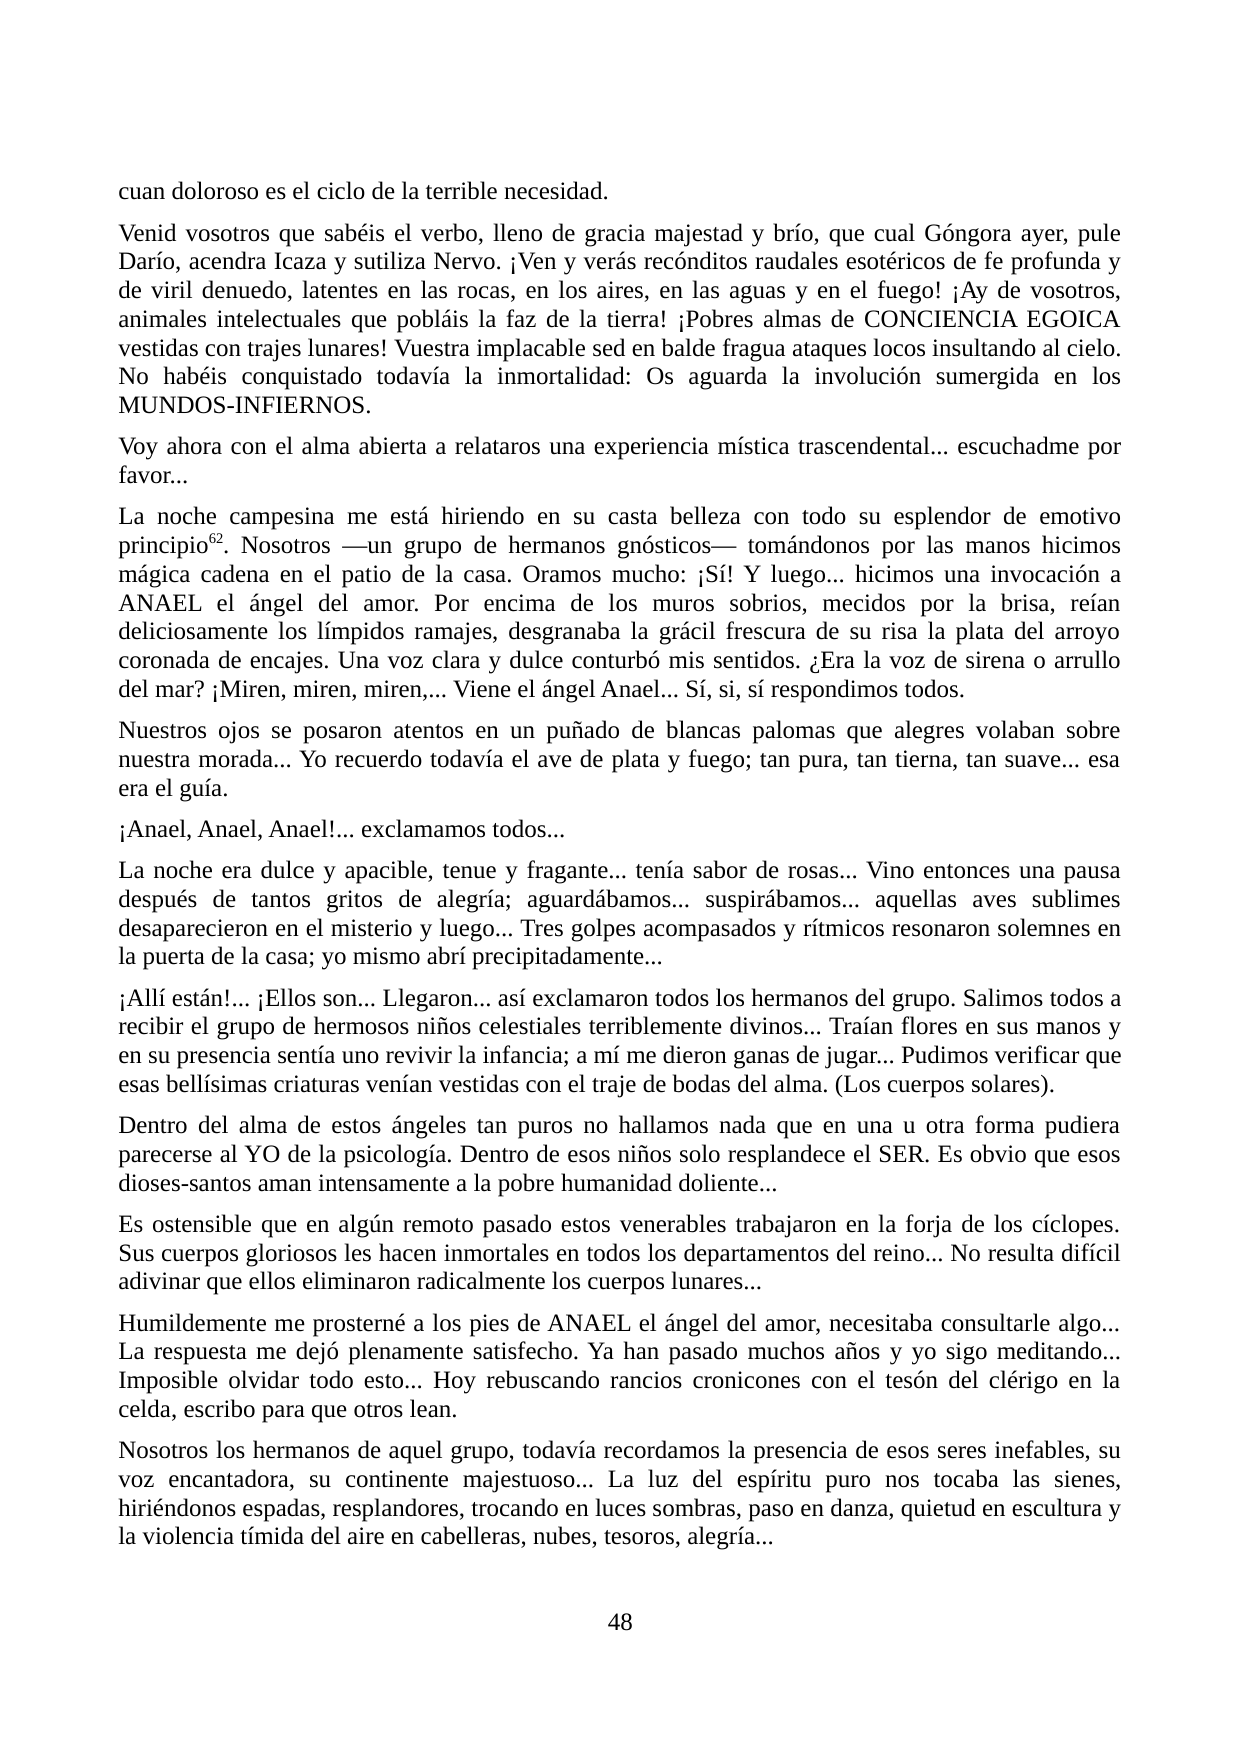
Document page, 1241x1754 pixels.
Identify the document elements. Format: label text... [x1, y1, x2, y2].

text Venid vosotros que sabéis el verbo, lleno de gracia majestad y brío, que cual Góngora ayer, pule Darío, acendra Icaza y sutiliza Nervo. ¡Ven y verás recónditos raudales esotéricos de fe profunda y de viril denuedo, latentes en las rocas, en los aires, en las aguas y en el fuego! ¡Ay de vosotros, animales intelectuales que pobláis la faz de la tierra! ¡Pobres almas de CONCIENCIA EGOICA vestidas con trajes lunares! Vuestra implacable sed en balde fragua ataques locos insultando al cielo. No habéis conquistado todavía la inmortalidad: Os aguarda la involución sumergida en los MUNDOS-INFIERNOS. [118, 218, 1122, 419]
text Nosotros los hermanos de aquel grupo, todavía recordamos la presencia de esos seres inefables, su voz encantadora, su continente majestuoso... La luz del espíritu puro nos tocaba las sienes, hiriéndonos espadas, resplandores, trocando en luces sombras, paso en danza, quietud en escultura y la violencia tímida del aire en cabelleras, nubes, tesoros, alegría... [118, 1435, 1122, 1550]
text Humildemente me prosterné a los pies de ANAEL el ángel del amor, necesitaba consultarle algo... La respuesta me dejó plenamente satisfecho. Ya han pasado muchos años y yo sigo meditando... Imposible olvidar todo esto... Hoy rebuscando rancios cronicones con el tesón del clérigo en la celda, escribo para que otros lean. [118, 1308, 1122, 1423]
text La noche campesina me está hiriendo en su casta belleza con todo su esplendor de emotivo principio. Nosotros —un grupo de hermanos gnósticos— tomándonos por las manos hicimos mágica cadena en el patio de la casa. Oramos mucho: ¡Sí! Y luego... hicimos una invocación a ANAEL el ángel del amor. Por encima de los muros sobrios, mecidos por la brisa, reían deliciosamente los límpidos ramajes, desgranaba la grácil frescura de su risa la plata del arroyo coronada de encajes. Una voz clara y dulce conturbó mis sentidos. ¿Era la voz de sirena o arrullo del mar? ¡Miren, miren, miren,... Viene el ángel Anael... Sí, si, sí respondimos todos. [118, 501, 1122, 703]
text La noche era dulce y apacible, tenue y fragante... tenía sabor de rosas... Vino entonces una pausa después de tantos gritos de alegría; aguardábamos... suspirábamos... aquellas aves sublimes desaparecieron en el misterio y luego... Tres golpes acompasados y rítmicos resonaron solemnes en la puerta de la casa; yo mismo abrí precipitadamente... [118, 855, 1122, 970]
text Es ostensible que en algún remoto pasado estos venerables trabajaron en la forja de los cíclopes. Sus cuerpos gloriosos les hacen inmortales en todos los departamentos del reino... No resulta difícil adivinar que ellos eliminaron radicalmente los cuerpos lunares... [118, 1209, 1122, 1295]
text Dentro del alma de estos ángeles tan puros no hallamos nada que en una u otra forma pudiera parecerse al YO de la psicología. Dentro de esos niños solo resplandece el SER. Es obvio que esos dioses-santos aman intensamente a la pobre humanidad doliente... [118, 1110, 1122, 1196]
text Nuestros ojos se posaron atentos en un puñado de blancas palomas que alegres volaban sobre nuestra morada... Yo recuerdo todavía el ave de plata y fuego; tan pura, tan tierna, tan suave... esa era el guía. [118, 715, 1122, 801]
text ¡Anael, Anael, Anael!... exclamamos todos... [118, 814, 1122, 843]
text Voy ahora con el alma abierta a relataros una experiencia mística trascendental... escuchadme por favor... [118, 431, 1122, 489]
text ¡Allí están!... ¡Ellos son... Llegaron... así exclamaron todos los hermanos del grupo. Salimos todos a recibir el grupo de hermosos niños celestiales terriblemente divinos... Traían flores en sus manos y en su presencia sentía uno revivir la infancia; a mí me dieron ganas de jugar... Pudimos verificar que esas bellísimas criaturas venían vestidas con el traje de bodas del alma. (Los cuerpos solares). [118, 983, 1122, 1098]
text cuan doloroso es el ciclo de la terrible necesidad. [118, 176, 1122, 205]
